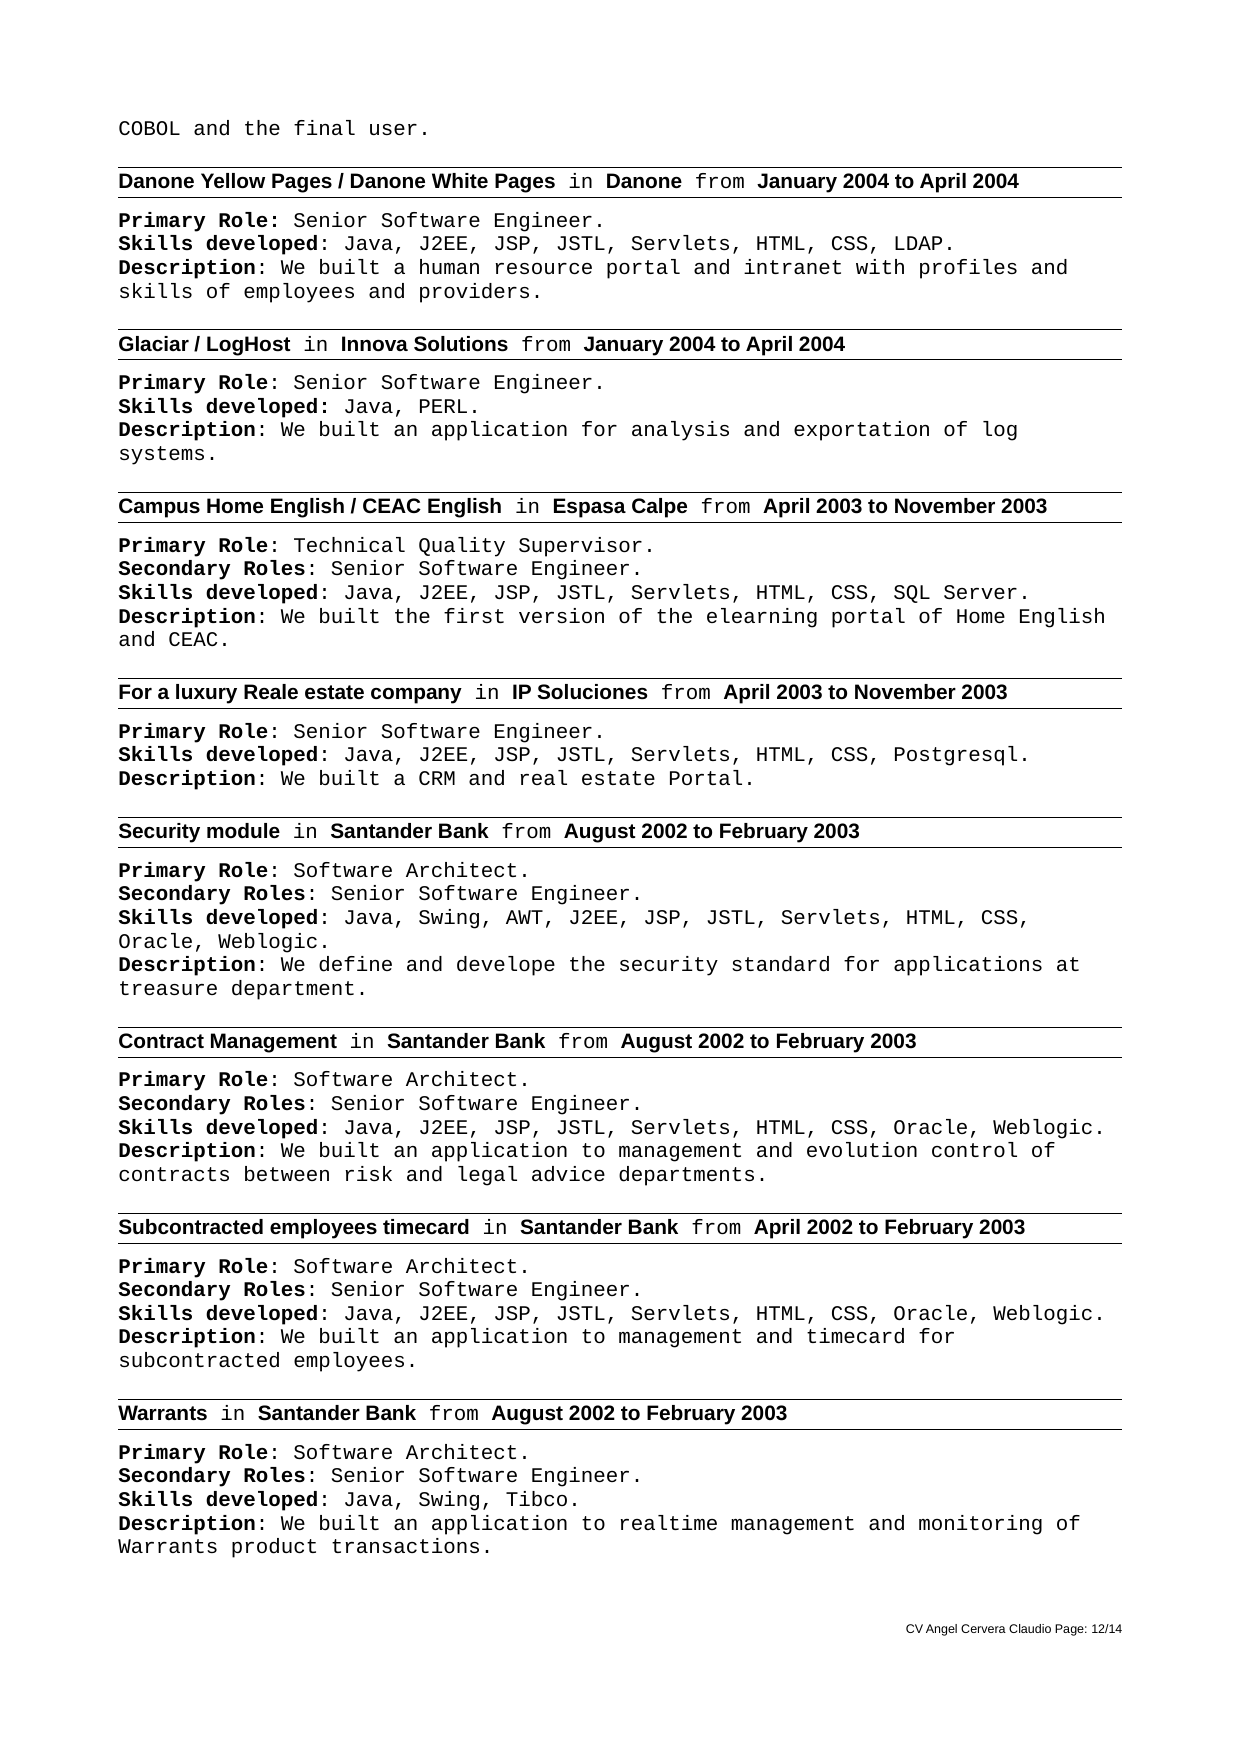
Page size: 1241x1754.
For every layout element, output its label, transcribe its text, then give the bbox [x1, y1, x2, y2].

text Description: We built an application to management and timecard for subcontracted employees. [118, 1327, 1122, 1374]
text Description: We built an application for analysis and exportation of log systems. [118, 419, 1122, 467]
text Skills developed: Java, J2EE, JSP, JSTL, Servlets, HTML, CSS, Postgresql. [118, 744, 1122, 768]
text Skills developed: Java, Swing, Tibco. [118, 1489, 1122, 1513]
subtitle Contract Management in Santander Bank from August 2002 to February 2003 [118, 1028, 1122, 1057]
text Primary Role: Technical Quality Supervisor. [118, 535, 1122, 558]
text Secondary Roles: Senior Software Engineer. [118, 558, 1122, 582]
text Description: We built a CRM and real estate Portal. [118, 768, 1122, 792]
text Secondary Roles: Senior Software Engineer. [118, 1279, 1122, 1303]
text Secondary Roles: Senior Software Engineer. [118, 883, 1122, 907]
text Skills developed: Java, J2EE, JSP, JSTL, Servlets, HTML, CSS, Oracle, Weblogic. [118, 1117, 1122, 1140]
text Skills developed: Java, PERL. [118, 396, 1122, 419]
subtitle Security module in Santander Bank from August 2002 to February 2003 [118, 818, 1122, 847]
text Primary Role: Software Architect. [118, 860, 1122, 883]
text Skills developed: Java, Swing, AWT, J2EE, JSP, JSTL, Servlets, HTML, CSS, Oracle, Weblogic. [118, 907, 1122, 954]
text Primary Role: Senior Software Engineer. [118, 372, 1122, 396]
text Primary Role: Software Architect. [118, 1256, 1122, 1279]
subtitle For a luxury Reale estate company in IP Soluciones from April 2003 to November 2003 [118, 679, 1122, 708]
text Skills developed: Java, J2EE, JSP, JSTL, Servlets, HTML, CSS, SQL Server. [118, 582, 1122, 606]
text Description: We built an application to realtime management and monitoring of Warrants product transactions. [118, 1513, 1122, 1560]
text Secondary Roles: Senior Software Engineer. [118, 1093, 1122, 1117]
text Primary Role: Senior Software Engineer. [118, 210, 1122, 233]
text Primary Role: Software Architect. [118, 1442, 1122, 1465]
text Description: We built an application to management and evolution control of contracts between risk and legal advice departments. [118, 1140, 1122, 1188]
text Description: We built a human resource portal and intranet with profiles and skills of employees and providers. [118, 257, 1122, 304]
subtitle Campus Home English / CEAC English in Espasa Calpe from April 2003 to November 2003 [118, 493, 1122, 522]
subtitle Subcontracted employees timecard in Santander Bank from April 2002 to February 2003 [118, 1214, 1122, 1243]
text Skills developed: Java, J2EE, JSP, JSTL, Servlets, HTML, CSS, Oracle, Weblogic. [118, 1303, 1122, 1327]
text COBOL and the final user. [118, 118, 1122, 142]
text Secondary Roles: Senior Software Engineer. [118, 1465, 1122, 1489]
text Description: We define and develope the security standard for applications at treasure department. [118, 954, 1122, 1002]
text Description: We built the first version of the elearning portal of Home English and CEAC. [118, 606, 1122, 653]
text Primary Role: Software Architect. [118, 1069, 1122, 1093]
subtitle Danone Yellow Pages / Danone White Pages in Danone from January 2004 to April 2004 [118, 168, 1122, 197]
text Skills developed: Java, J2EE, JSP, JSTL, Servlets, HTML, CSS, LDAP. [118, 233, 1122, 257]
subtitle Glaciar / LogHost in Innova Solutions from January 2004 to April 2004 [118, 330, 1122, 359]
text Primary Role: Senior Software Engineer. [118, 721, 1122, 744]
subtitle Warrants in Santander Bank from August 2002 to February 2003 [118, 1400, 1122, 1429]
